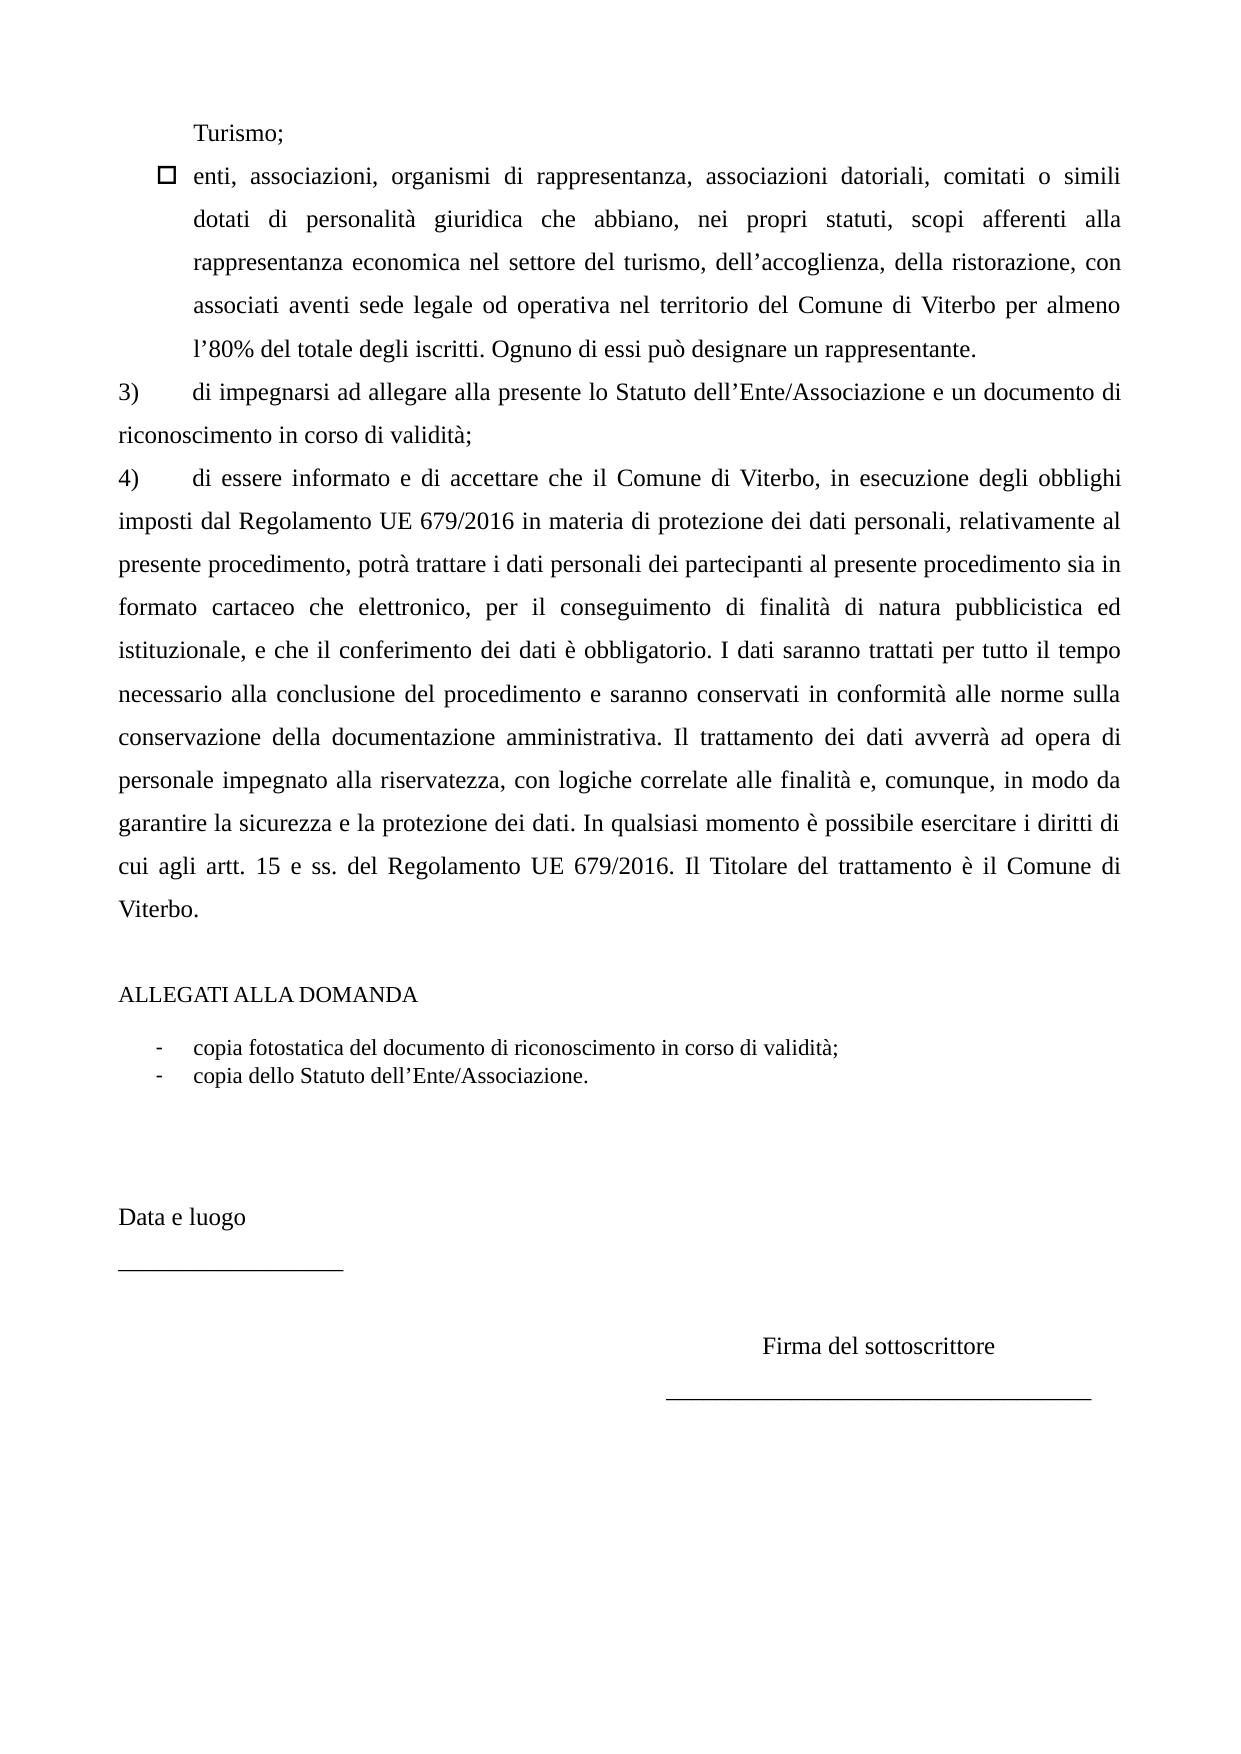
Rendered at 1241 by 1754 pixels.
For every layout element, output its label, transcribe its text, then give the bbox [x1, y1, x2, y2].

list copia dello Statuto dell’Ente/Associazione. [156, 1061, 1122, 1089]
list enti, associazioni, organismi di rappresentanza, associazioni datoriali, comitati o simili dotati di personalità giuridica che abbiano, nei propri statuti, scopi afferenti alla rappresentanza economica nel settore del turismo, dell’accoglienza, della ristorazione, con associati aventi sede legale od operativa nel territorio del Comune di Viterbo per almeno l’80% del totale degli iscritti. Ognuno di essi può designare un rappresentante. [156, 161, 1122, 362]
list di essere informato e di accettare che il Comune di Viterbo, in esecuzione degli obblighi imposti dal Regolamento UE 679/2016 in materia di protezione dei dati personali, relativamente al presente procedimento, potrà trattare i dati personali dei partecipanti al presente procedimento sia in formato cartaceo che elettronico, per il conseguimento di finalità di natura pubblicistica ed istituzionale, e che il conferimento dei dati è obbligatorio. I dati saranno trattati per tutto il tempo necessario alla conclusione del procedimento e saranno conservati in conformità alle norme sulla conservazione della documentazione amministrativa. Il trattamento dei dati avverrà ad opera di personale impegnato alla riservatezza, con logiche correlate alle finalità e, comunque, in modo da garantire la sicurezza e la protezione dei dati. In qualsiasi momento è possibile esercitare i diritti di cui agli artt. 15 e ss. del Regolamento UE 679/2016. Il Titolare del trattamento è il Comune di Viterbo. [118, 463, 1122, 923]
text Data e luogo [118, 1202, 1122, 1231]
text __________________________________ [118, 1374, 1122, 1403]
list copia fotostatica del documento di riconoscimento in corso di validità; [156, 1033, 1122, 1061]
list Turismo; [156, 118, 1122, 147]
text __________________ [118, 1245, 1122, 1274]
list di impegnarsi ad allegare alla presente lo Statuto dell’Ente/Associazione e un documento di riconoscimento in corso di validità; [118, 377, 1122, 449]
text ALLEGATI ALLA DOMANDA [118, 981, 1122, 1007]
text Firma del sottoscrittore [118, 1331, 1122, 1360]
